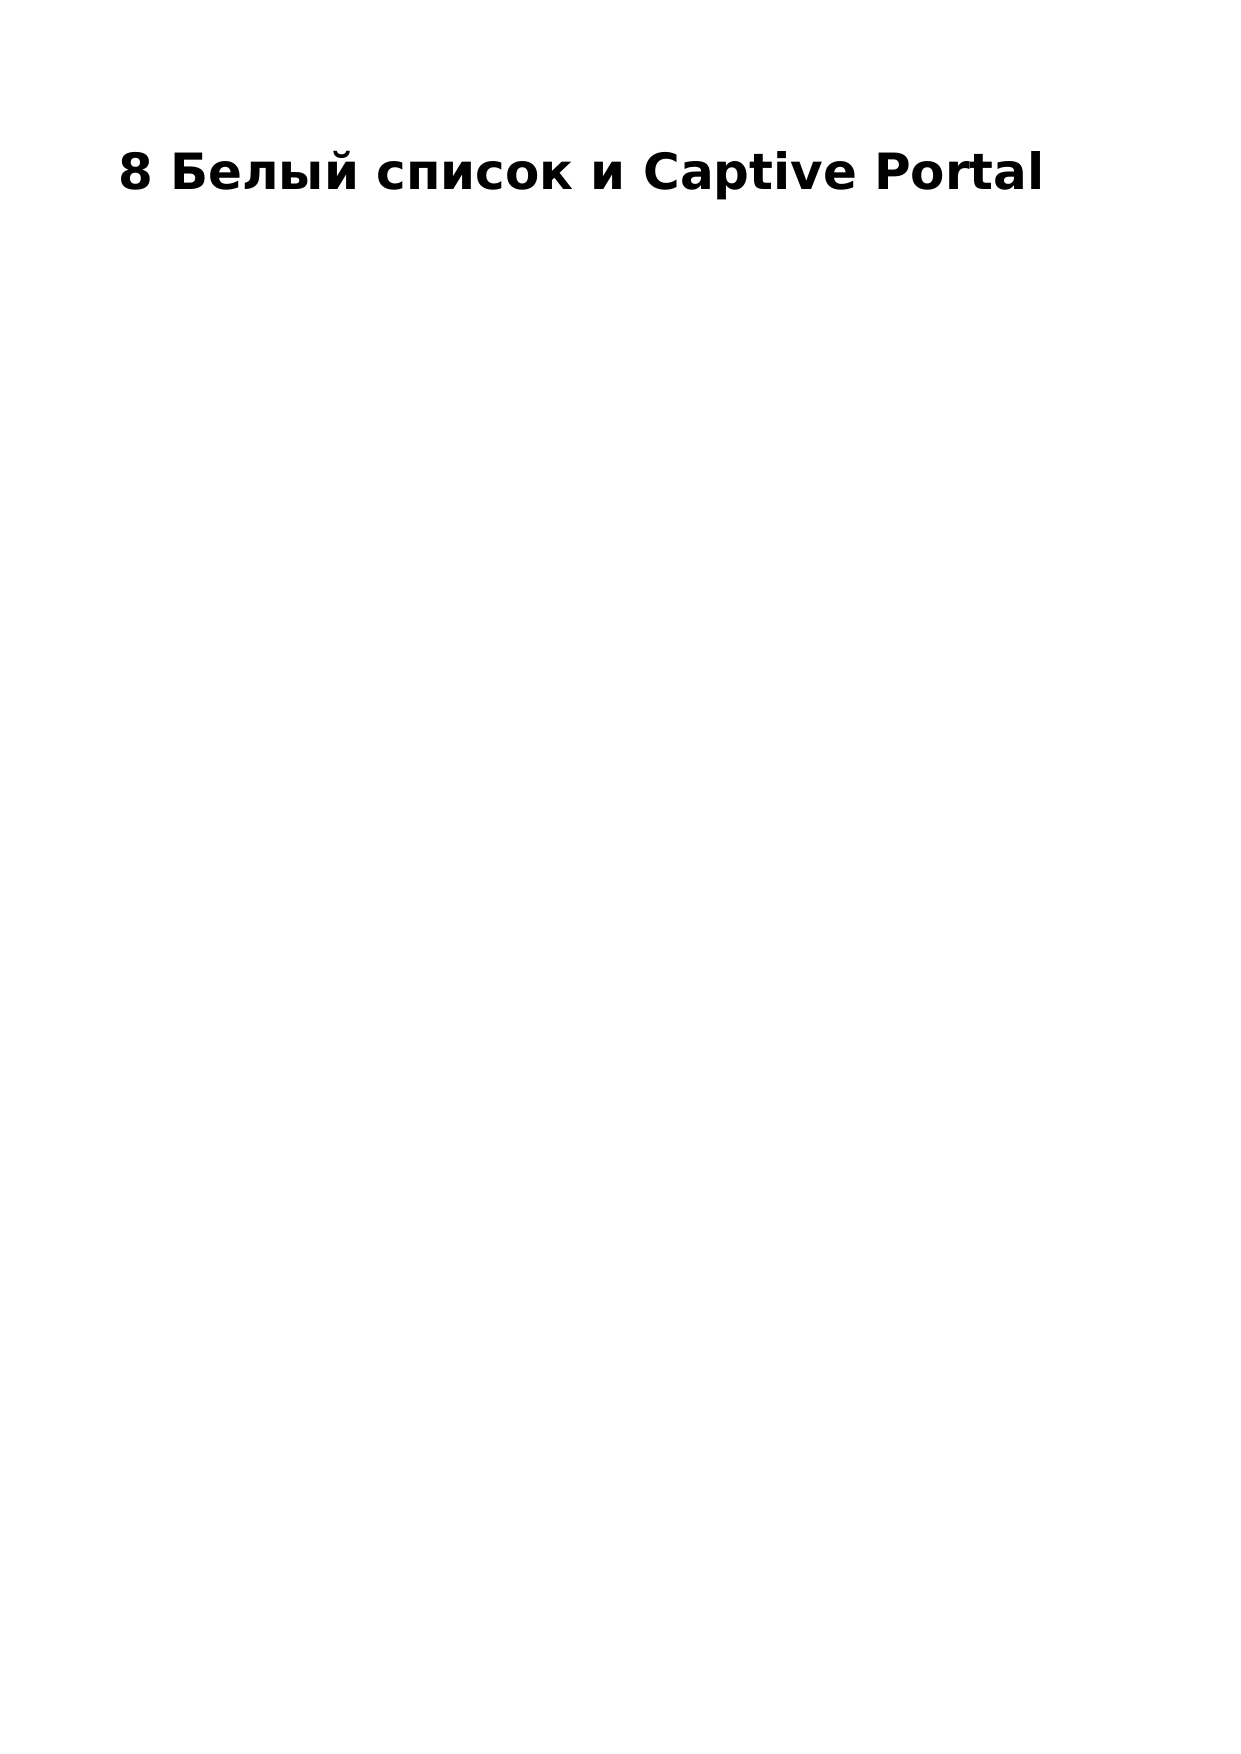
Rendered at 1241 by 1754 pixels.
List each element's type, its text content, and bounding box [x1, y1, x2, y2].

subtitle 8 Белый список и Captive Portal [118, 143, 1122, 201]
